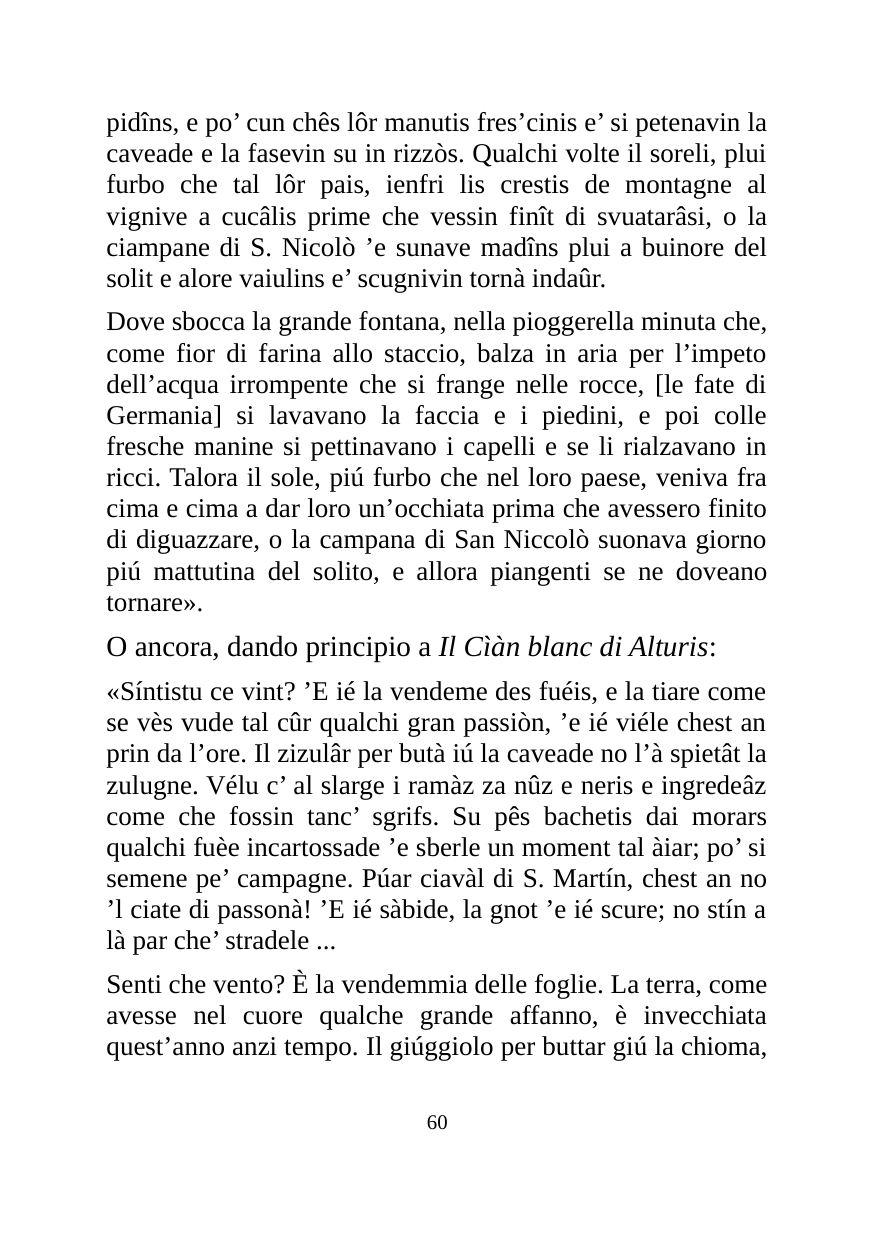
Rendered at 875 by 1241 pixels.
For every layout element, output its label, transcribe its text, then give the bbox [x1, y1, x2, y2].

text O ancora, dando principio a Il Cìàn blanc di Alturis: [106, 629, 768, 663]
text «Síntistu ce vint? ’E ié la vendeme des fuéis, e la tiare come se vès vude tal cûr qualchi gran passiòn, ’e ié viéle chest an prin da l’ore. Il zizulâr per butà iú la caveade no l’à spietât la zulugne. Vélu c’ al slarge i ramàz za nûz e neris e ingredeâz come che fossin tanc’ sgrifs. Su pês bachetis dai morars qualchi fuèe incartossade ’e sberle un moment tal àiar; po’ si semene pe’ campagne. Púar ciavàl di S. Martín, chest an no ’l ciate di passonà! ’E ié sàbide, la gnot ’e ié scure; no stín a là par che’ stradele ... [106, 675, 768, 956]
text Dove sbocca la grande fontana, nella pioggerella minuta che, come fior di farina allo staccio, balza in aria per l’impeto dell’acqua irrompente che si frange nelle rocce, [le fate di Germania] si lavavano la faccia e i piedini, e poi colle fresche manine si pettinavano i capelli e se li rialzavano in ricci. Talora il sole, piú furbo che nel loro paese, veniva fra cima e cima a dar loro un’occhiata prima che avessero finito di diguazzare, o la campana di San Niccolò suonava giorno piú mattutina del solito, e allora piangenti se ne doveano tornare». [106, 306, 768, 617]
text Senti che vento? È la vendemmia delle foglie. La terra, come avesse nel cuore qualche grande affanno, è invecchiata quest’anno anzi tempo. Il giúggiolo per buttar giú la chioma, [106, 968, 768, 1061]
text pidîns, e po’ cun chês lôr manutis fres’cinis e’ si petenavin la caveade e la fasevin su in rizzòs. Qualchi volte il soreli, plui furbo che tal lôr pais, ienfri lis crestis de montagne al vignive a cucâlis prime che vessin finît di svuatarâsi, o la ciampane di S. Nicolò ’e sunave madîns plui a buinore del solit e alore vaiulins e’ scugnivin tornà indaûr. [106, 106, 768, 293]
